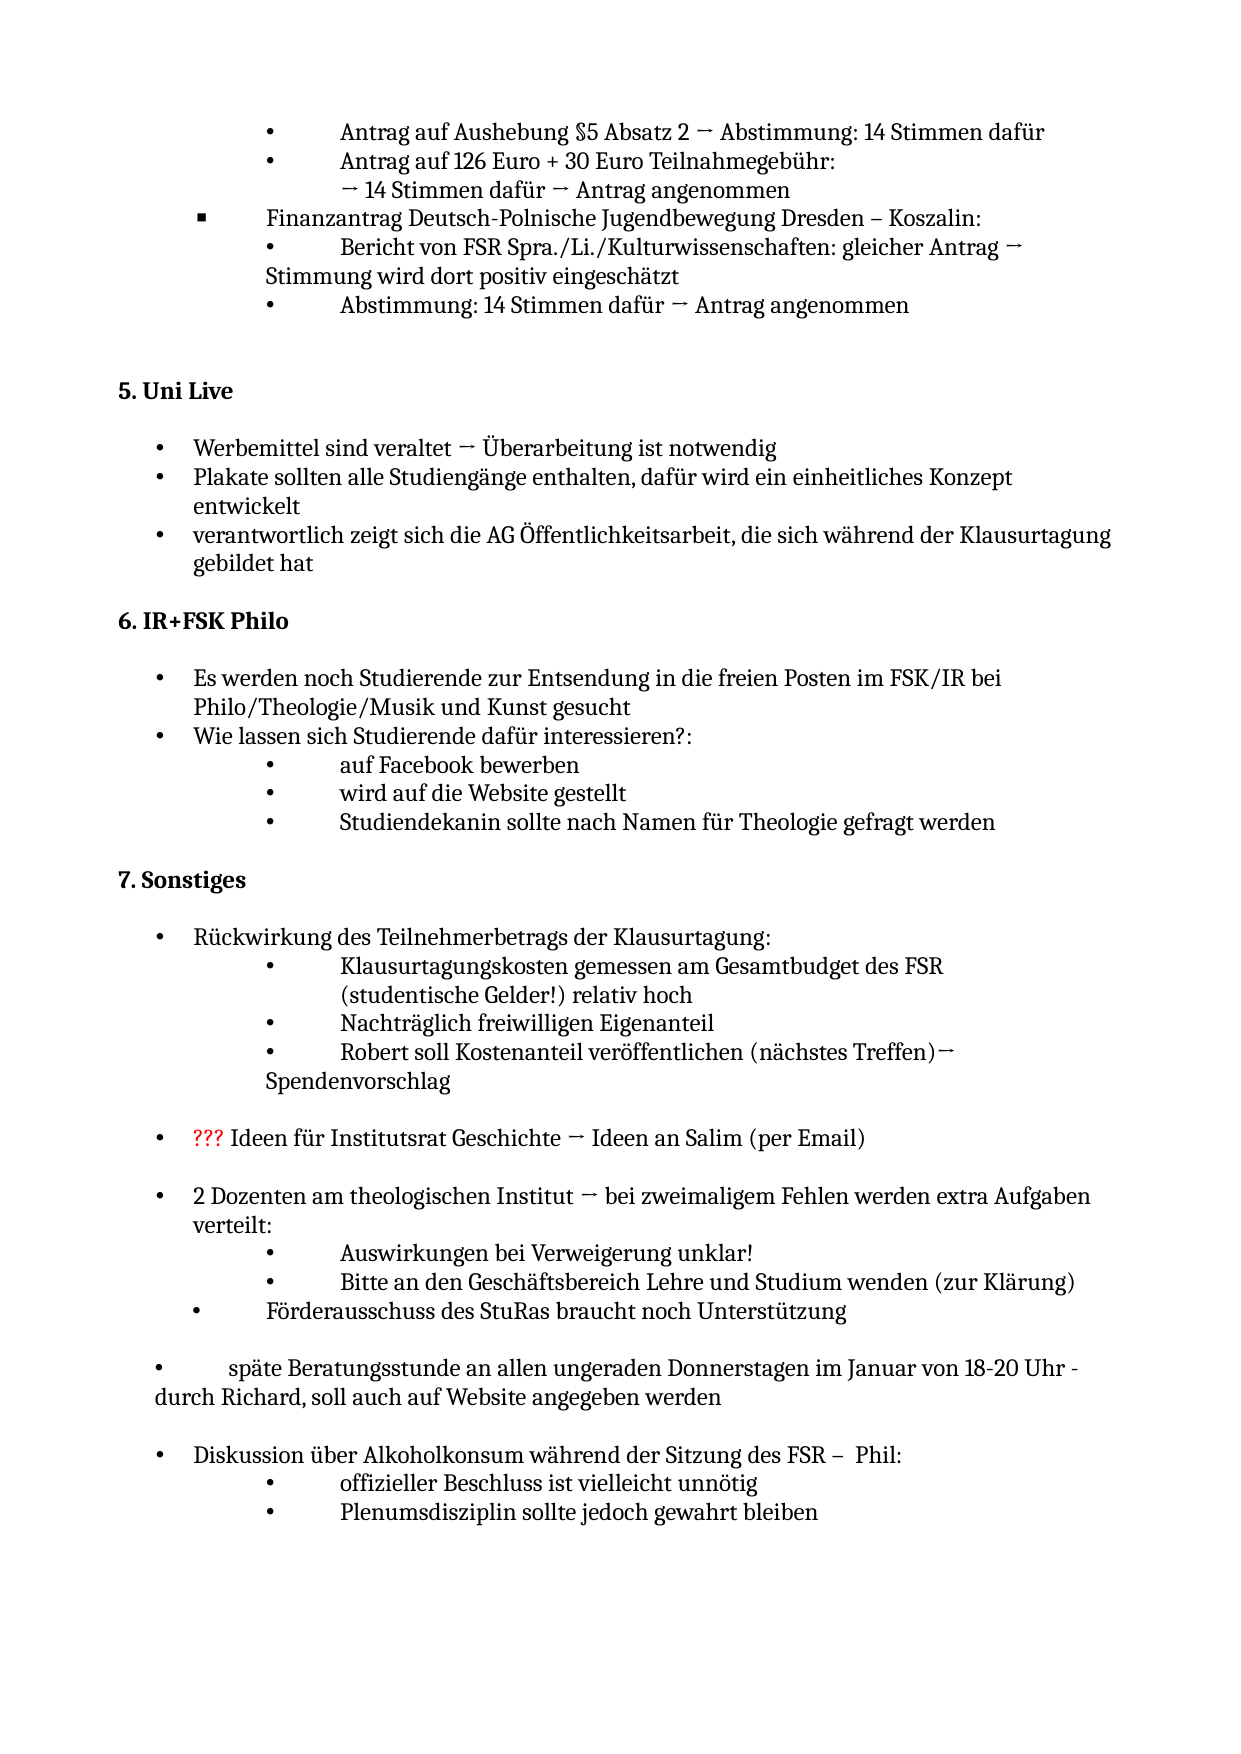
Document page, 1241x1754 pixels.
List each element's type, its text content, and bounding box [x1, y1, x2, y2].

list ??? Ideen für Institutsrat Geschichte → Ideen an Salim (per Email) [156, 1124, 1122, 1153]
list → 14 Stimmen dafür → Antrag angenommen [340, 176, 1122, 204]
list offizieller Beschluss ist vielleicht unnötig [266, 1469, 1122, 1498]
list Robert soll Kostenanteil veröffentlichen (nächstes Treffen)→ Spendenvorschlag [266, 1038, 1122, 1096]
list Studiendekanin sollte nach Namen für Theologie gefragt werden [266, 808, 1122, 837]
list Antrag auf Aushebung §5 Absatz 2 → Abstimmung: 14 Stimmen dafür [266, 118, 1122, 147]
list Bitte an den Geschäftsbereich Lehre und Studium wenden (zur Klärung) [266, 1268, 1122, 1297]
list Bericht von FSR Spra./Li./Kulturwissenschaften: gleicher Antrag → Stimmung wird dort positiv eingeschätzt [266, 233, 1122, 291]
list Antrag auf 126 Euro + 30 Euro Teilnahmegebühr: [266, 147, 1122, 176]
list Finanzantrag Deutsch-Polnische Jugendbewegung Dresden – Koszalin: [192, 204, 1122, 233]
text 6. IR+FSK Philo [118, 607, 1122, 636]
list wird auf die Website gestellt [266, 779, 1122, 808]
list Wie lassen sich Studierende dafür interessieren?: [156, 722, 1122, 751]
list verantwortlich zeigt sich die AG Öffentlichkeitsarbeit, die sich während der Klausurtagung gebildet hat [156, 521, 1122, 578]
list Förderausschuss des StuRas braucht noch Unterstützung [192, 1297, 1122, 1326]
list Plenumsdisziplin sollte jedoch gewahrt bleiben [266, 1498, 1122, 1527]
list Es werden noch Studierende zur Entsendung in die freien Posten im FSK/IR bei Philo/Theologie/Musik und Kunst gesucht [156, 664, 1122, 722]
list 2 Dozenten am theologischen Institut → bei zweimaligem Fehlen werden extra Aufgaben verteilt: [156, 1182, 1122, 1239]
list auf Facebook bewerben [266, 751, 1122, 779]
list Nachträglich freiwilligen Eigenanteil [266, 1009, 1122, 1038]
text 7. Sonstiges [118, 866, 1122, 894]
text 5. Uni Live [118, 377, 1122, 406]
list Klausurtagungskosten gemessen am Gesamtbudget des FSR (studentische Gelder!) relativ hoch [266, 952, 1122, 1009]
list Auswirkungen bei Verweigerung unklar! [266, 1239, 1122, 1268]
list Werbemittel sind veraltet → Überarbeitung ist notwendig [156, 434, 1122, 463]
list späte Beratungsstunde an allen ungeraden Donnerstagen im Januar von 18-20 Uhr - durch Richard, soll auch auf Website angegeben werden [154, 1354, 1122, 1412]
list Rückwirkung des Teilnehmerbetrags der Klausurtagung: [156, 923, 1122, 952]
list Diskussion über Alkoholkonsum während der Sitzung des FSR – Phil: [156, 1441, 1122, 1469]
list Abstimmung: 14 Stimmen dafür → Antrag angenommen [266, 291, 1122, 319]
list Plakate sollten alle Studiengänge enthalten, dafür wird ein einheitliches Konzept entwickelt [156, 463, 1122, 521]
